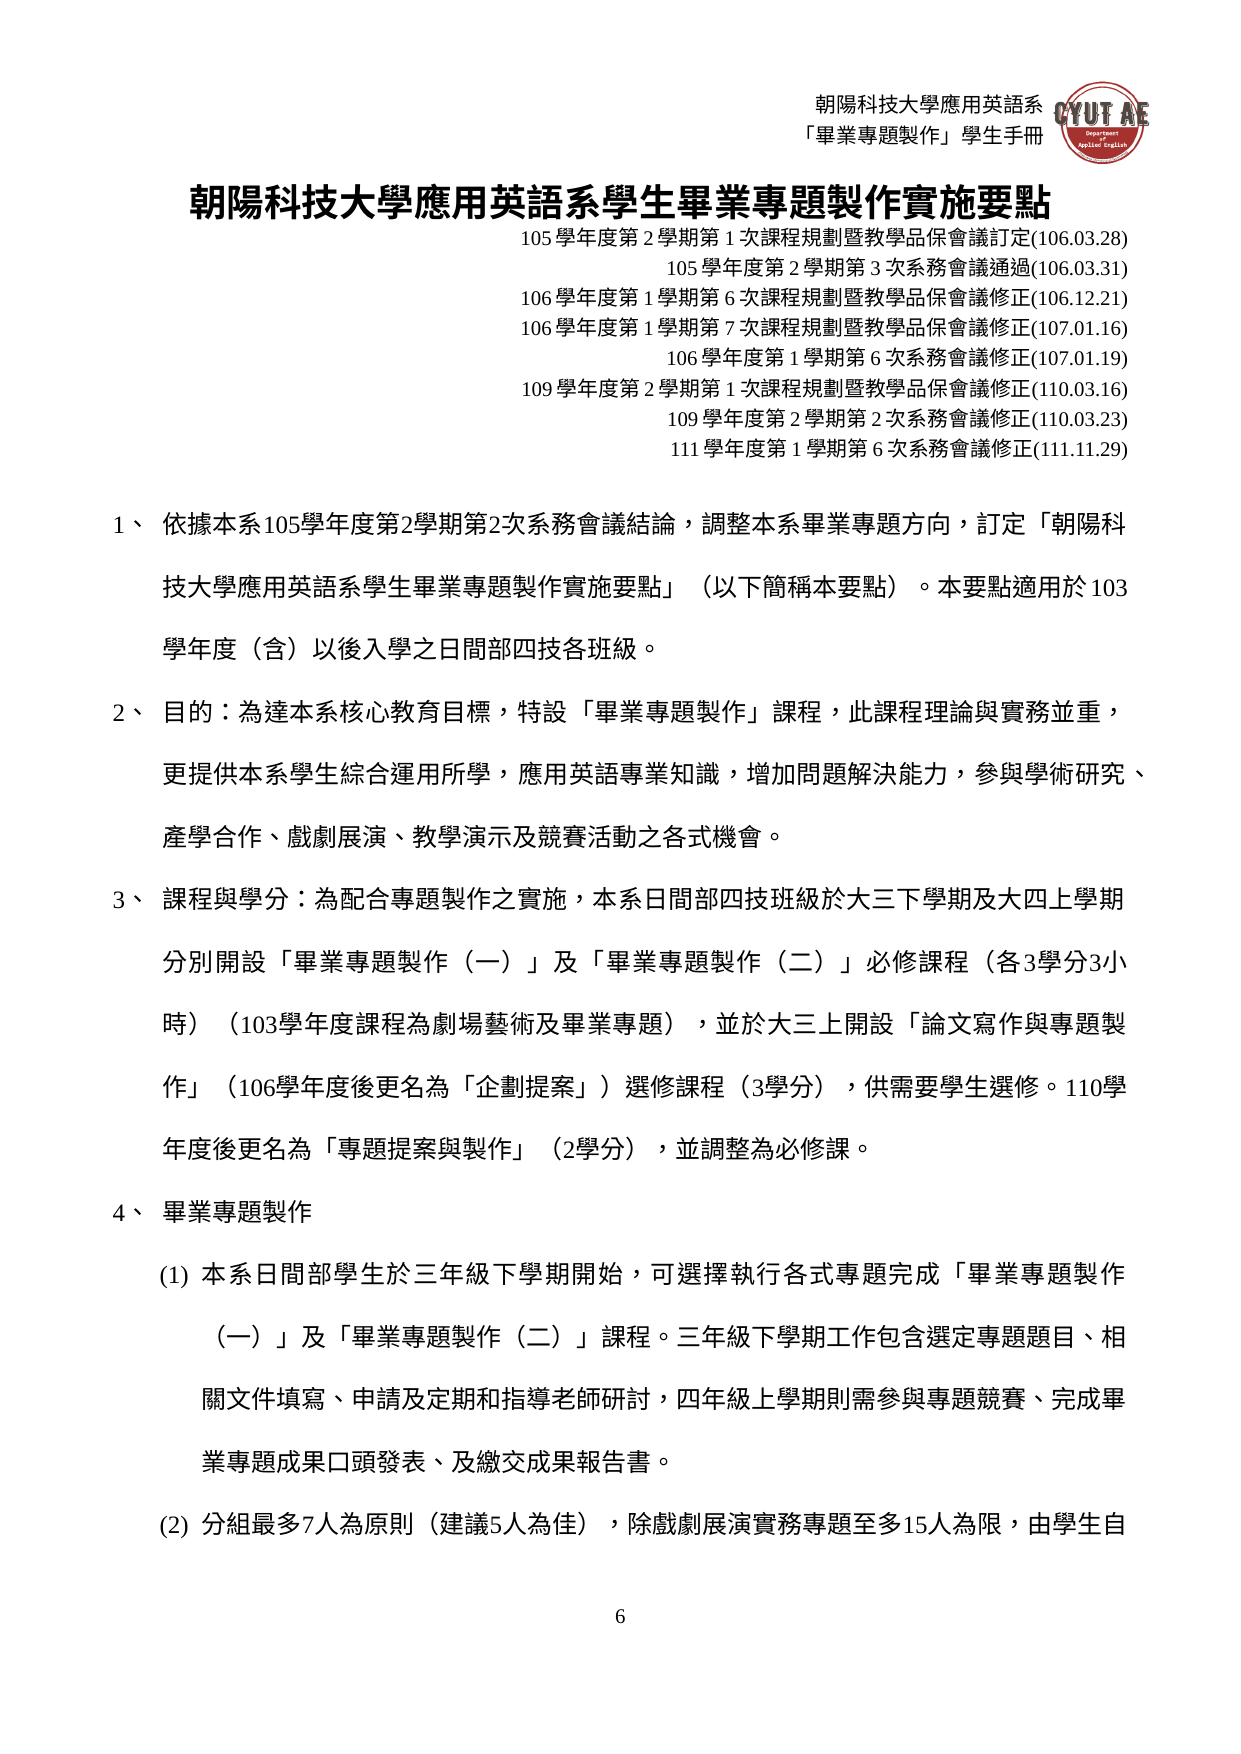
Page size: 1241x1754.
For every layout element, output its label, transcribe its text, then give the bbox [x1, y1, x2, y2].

text 105學年度第2學期第3次系務會議通過(106.03.31) [112, 251, 1128, 281]
text 109學年度第2學期第2次系務會議修正(110.03.23) [112, 402, 1128, 432]
text 106學年度第1學期第7次課程規劃暨教學品保會議修正(107.01.16) [112, 311, 1128, 342]
text 106學年度第1學期第6次系務會議修正(107.01.19) [112, 342, 1128, 372]
text 106學年度第1學期第6次課程規劃暨教學品保會議修正(106.12.21) [112, 281, 1128, 311]
list 分組最多7人為原則（建議5人為佳），除戲劇展演實務專題至多15人為限，由學生自 [159, 1481, 1128, 1544]
list 課程與學分：為配合專題製作之實施，本系日間部四技班級於大三下學期及大四上學期分別開設「畢業專題製作（一）」及「畢業專題製作（二）」必修課程（各3學分3小時）（103學年度課程為劇場藝術及畢業專題），並於大三上開設「論文寫作與專題製作」（106學年度後更名為「企劃提案」）選修課程（3學分），供需要學生選修。110學年度後更名為「專題提案與製作」（2學分），並調整為必修課。 [112, 856, 1128, 1169]
text 105學年度第2學期第1次課程規劃暨教學品保會議訂定(106.03.28) [112, 221, 1128, 251]
text 朝陽科技大學應用英語系學生畢業專題製作實施要點 [112, 158, 1128, 221]
list 畢業專題製作 [112, 1169, 1128, 1231]
list 依據本系105學年度第2學期第2次系務會議結論，調整本系畢業專題方向，訂定「朝陽科技大學應用英語系學生畢業專題製作實施要點」（以下簡稱本要點）。本要點適用於103學年度（含）以後入學之日間部四技各班級。 [112, 481, 1128, 669]
list 目的：為達本系核心教育目標，特設「畢業專題製作」課程，此課程理論與實務並重，更提供本系學生綜合運用所學，應用英語專業知識，增加問題解決能力，參與學術研究、產學合作、戲劇展演、教學演示及競賽活動之各式機會。 [112, 669, 1128, 856]
text 109學年度第2學期第1次課程規劃暨教學品保會議修正(110.03.16) [112, 372, 1128, 402]
text 111學年度第1學期第6次系務會議修正(111.11.29) [112, 432, 1128, 462]
list 本系日間部學生於三年級下學期開始，可選擇執行各式專題完成「畢業專題製作（一）」及「畢業專題製作（二）」課程。三年級下學期工作包含選定專題題目、相關文件填寫、申請及定期和指導老師研討，四年級上學期則需參與專題競賽、完成畢業專題成果口頭發表、及繳交成果報告書。 [159, 1231, 1128, 1481]
